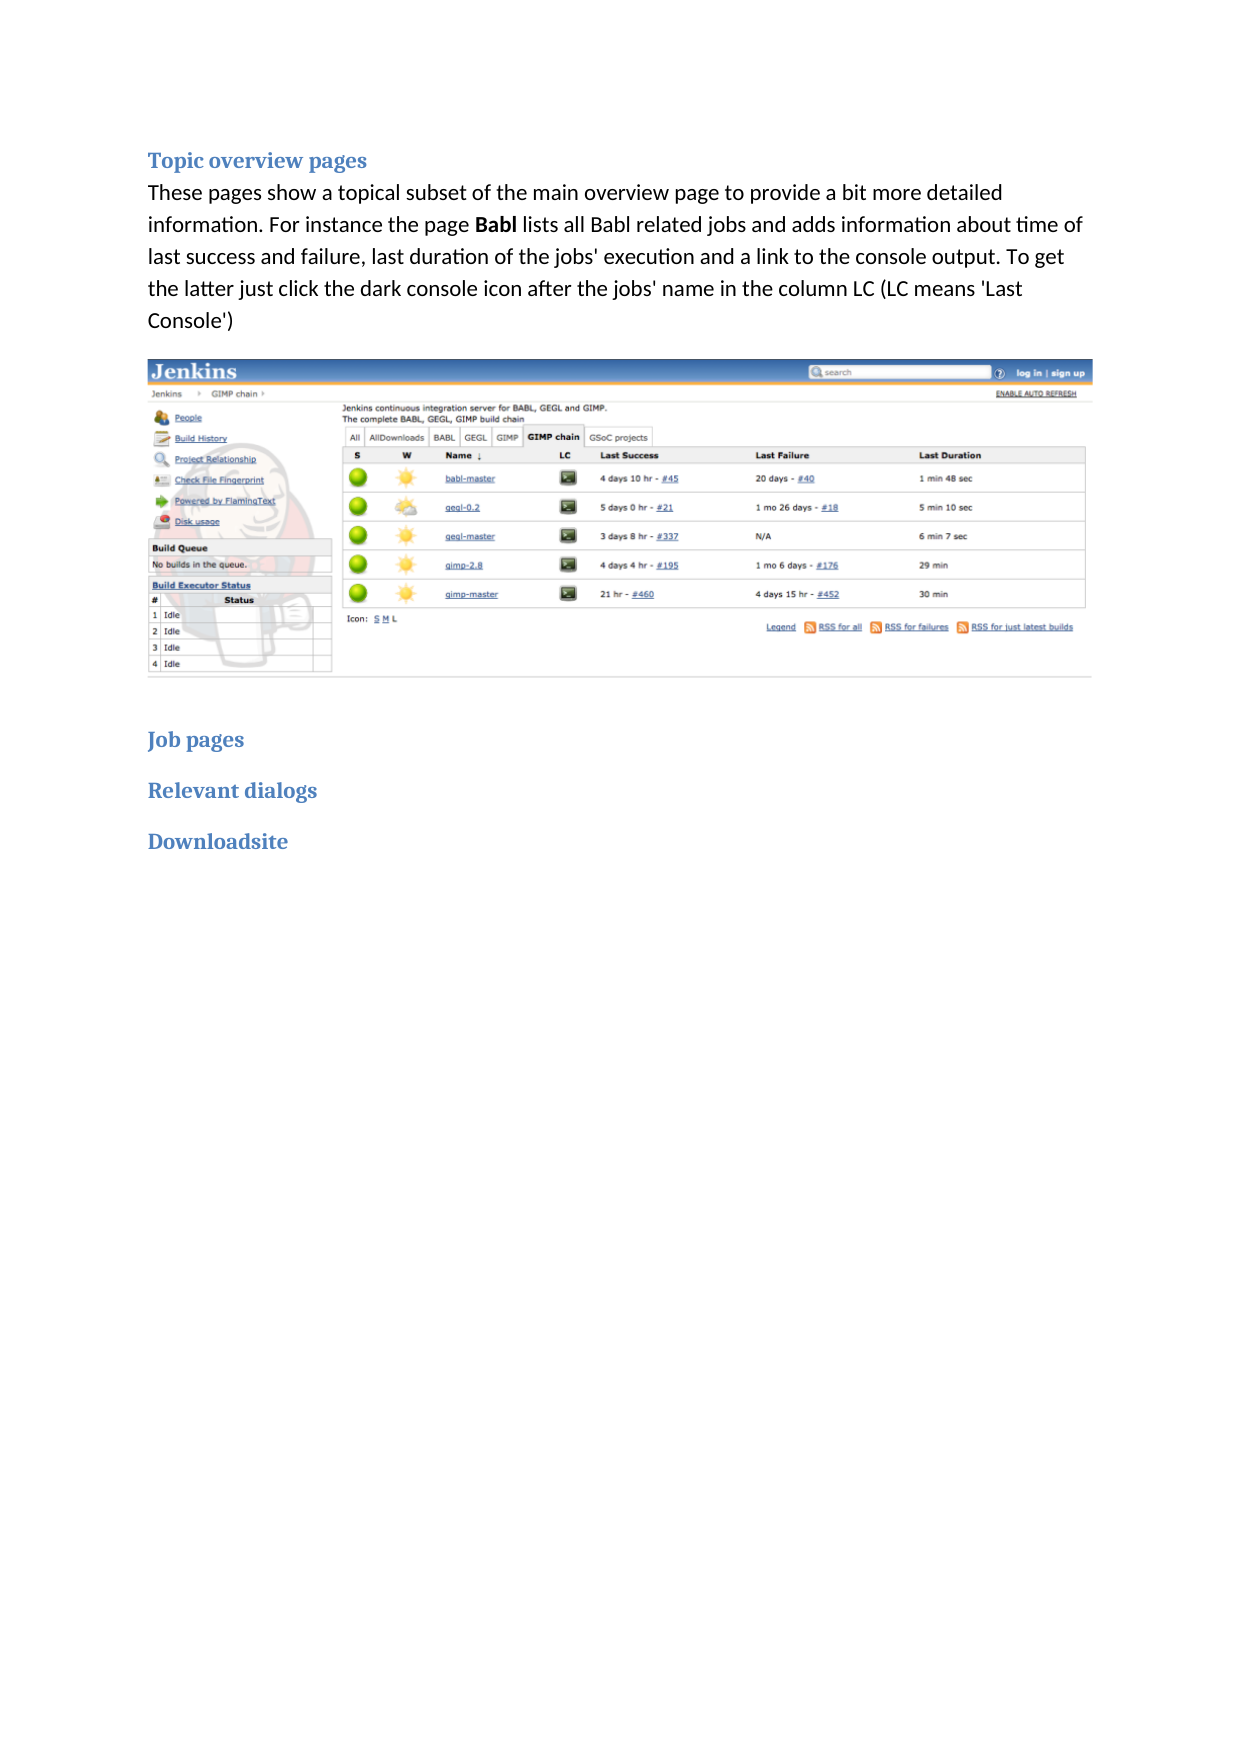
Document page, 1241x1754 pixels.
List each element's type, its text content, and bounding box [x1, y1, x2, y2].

subtitle Topic overview pages [148, 148, 1093, 174]
subtitle Downloadsite [148, 828, 1093, 855]
subtitle Job pages [148, 726, 1093, 753]
text These pages show a topical subset of the main overview page to provide a bit more detailed information. For instance the page Babl lists all Babl related jobs and adds information about time of last success and failure, last duration of the jobs' execution and a link to the console output. To get the latter just click the dark console icon after the jobs' name in the column LC (LC means 'Last Console') [148, 178, 1093, 335]
subtitle Relevant dialogs [148, 777, 1093, 804]
